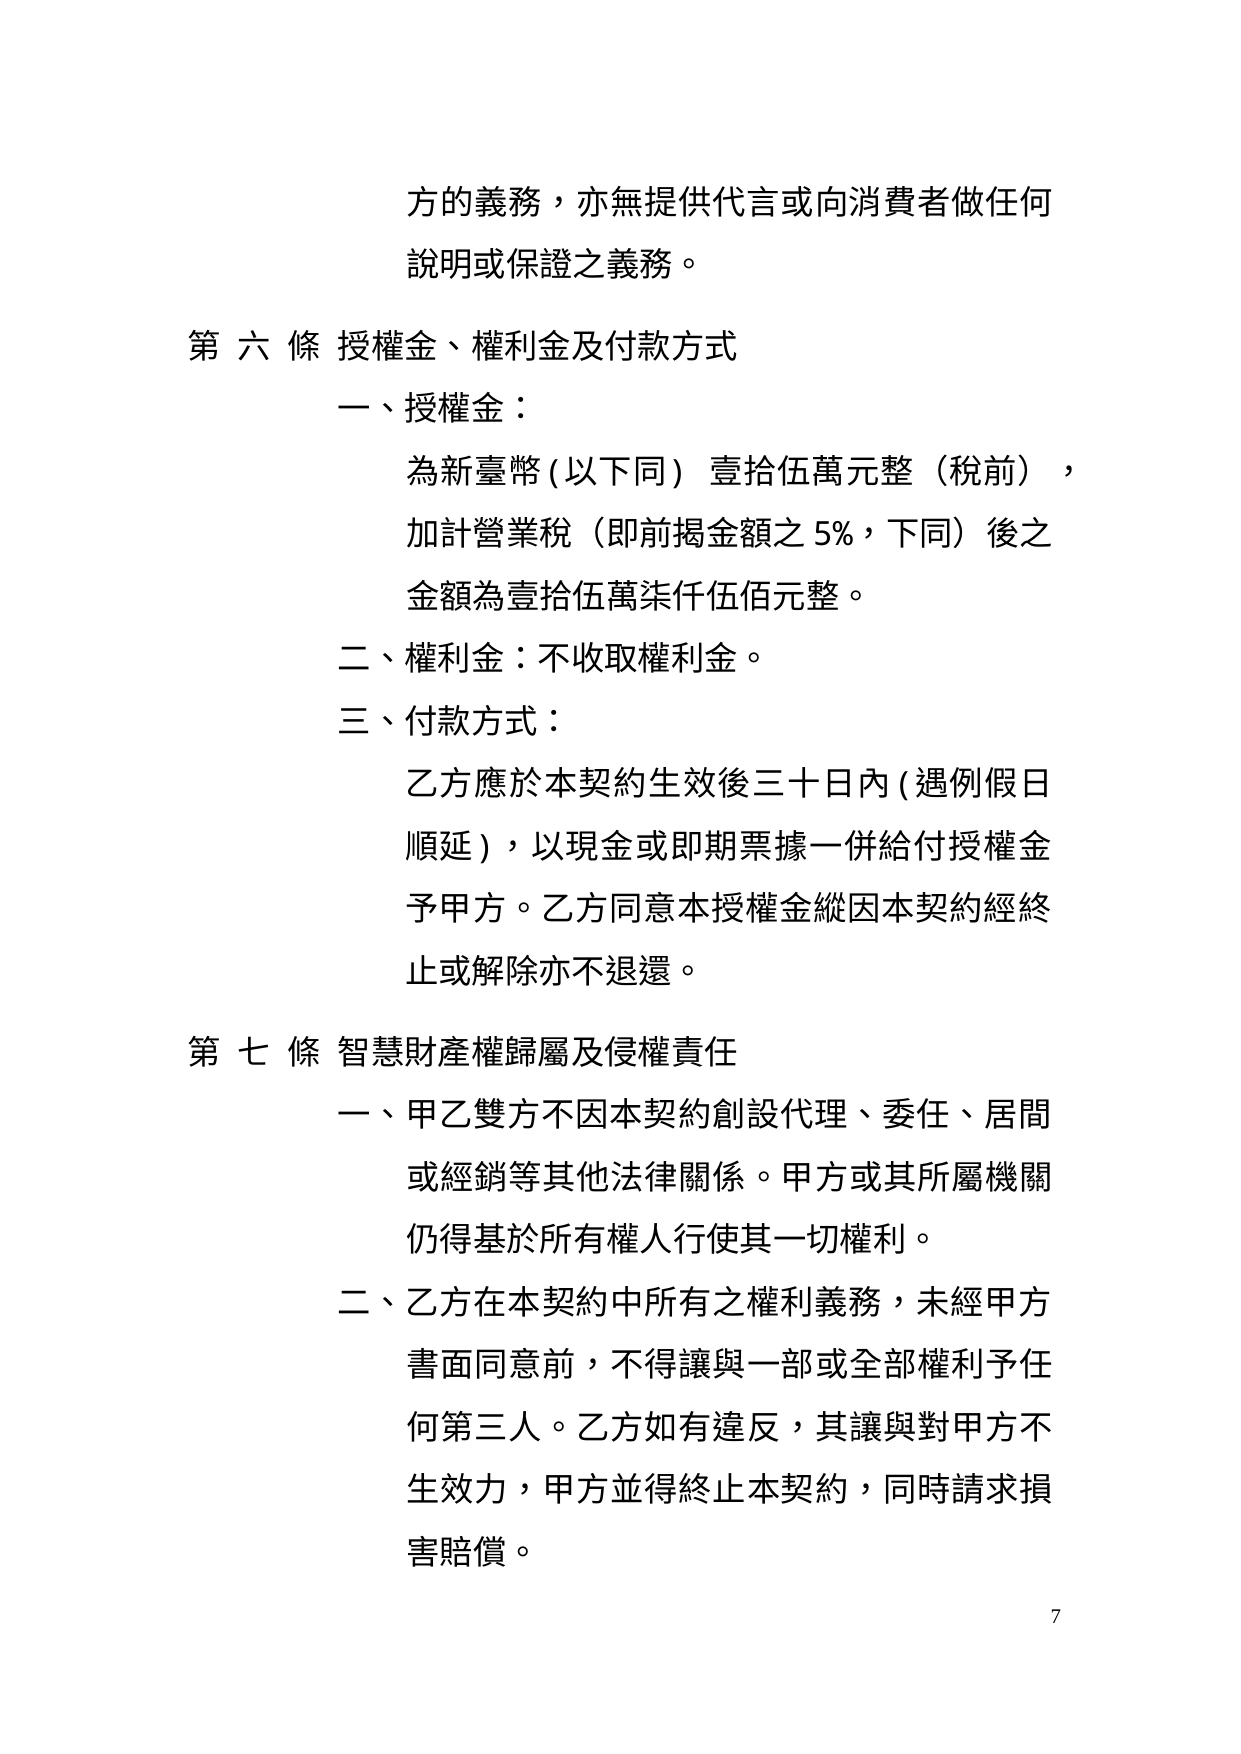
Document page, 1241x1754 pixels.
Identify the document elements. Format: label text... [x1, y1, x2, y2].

text 為新臺幣(以下同) 壹拾伍萬元整（稅前），加計營業稅（即前揭金額之5%，下同）後之金額為壹拾伍萬柒仟伍佰元整。 [406, 427, 1053, 614]
subtitle 第 六 條 授權金、權利金及付款方式 [187, 302, 1053, 364]
subtitle 第 七 條 智慧財產權歸屬及侵權責任 [187, 1008, 1053, 1071]
text 三、付款方式： [337, 677, 1053, 739]
text 二、權利金：不收取權利金。 [337, 614, 1053, 677]
text 一、授權金： [337, 364, 1053, 427]
text 乙方應於本契約生效後三十日內(遇例假日順延)，以現金或即期票據一併給付授權金予甲方。乙方同意本授權金縱因本契約經終止或解除亦不退還。 [405, 739, 1053, 989]
text 二、乙方在本契約中所有之權利義務，未經甲方書面同意前，不得讓與一部或全部權利予任何第三人。乙方如有違反，其讓與對甲方不生效力，甲方並得終止本契約，同時請求損害賠償。 [337, 1258, 1053, 1571]
text 方的義務，亦無提供代言或向消費者做任何說明或保證之義務。 [406, 158, 1053, 283]
text 一、甲乙雙方不因本契約創設代理、委任、居間或經銷等其他法律關係。甲方或其所屬機關仍得基於所有權人行使其一切權利。 [337, 1071, 1053, 1258]
